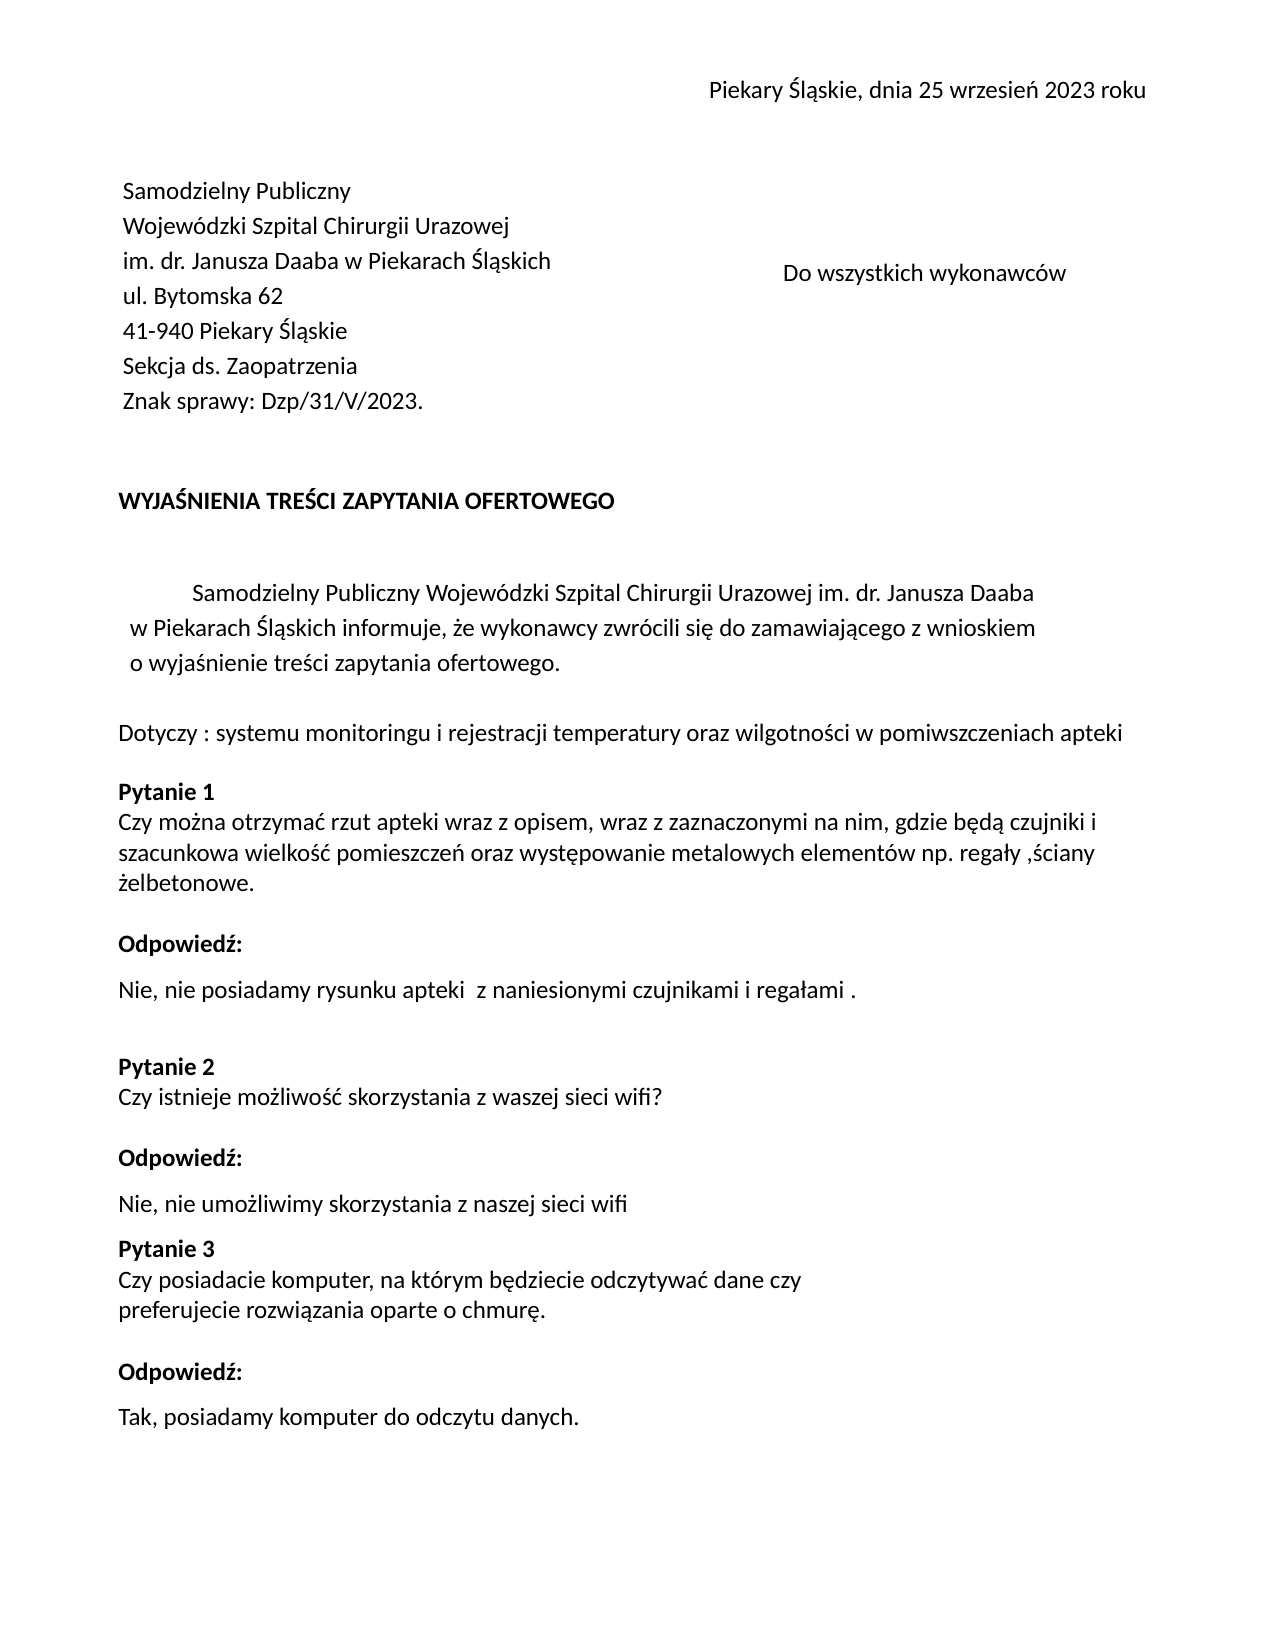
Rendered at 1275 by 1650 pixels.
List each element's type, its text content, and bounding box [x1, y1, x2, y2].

text Pytanie 3 [118, 1234, 1157, 1264]
text ul. Bytomska 62 [123, 280, 573, 311]
text Samodzielny Publiczny Wojewódzki Szpital Chirurgii Urazowej im. dr. Janusza Daaba [118, 577, 1157, 607]
text Odpowiedź: [118, 1142, 1157, 1173]
text Tak, posiadamy komputer do odczytu danych. [118, 1401, 1157, 1432]
text Odpowiedź: [118, 1356, 1157, 1386]
text Do wszystkich wykonawców [574, 257, 1157, 287]
text Czy posiadacie komputer, na którym będziecie odczytywać dane czy preferujecie rozwiązania oparte o chmurę. [118, 1264, 1157, 1325]
text Odpowiedź: [118, 929, 1157, 959]
text Pytanie 2 [118, 1051, 1157, 1081]
text 41-940 Piekary Śląskie [123, 315, 573, 346]
text WYJAŚNIENIA TREŚCI ZAPYTANIA OFERTOWEGO [118, 485, 1157, 516]
text o wyjaśnienie treści zapytania ofertowego. [118, 647, 1157, 677]
text Nie, nie umożliwimy skorzystania z naszej sieci wifi [118, 1188, 1157, 1218]
text Pytanie 1 Czy można otrzymać rzut apteki wraz z opisem, wraz z zaznaczonymi na nim, gdzie będą czujniki i szacunkowa wielkość pomieszczeń oraz występowanie metalowych elementów np. regały ,ściany żelbetonowe. [118, 776, 1157, 898]
text im. dr. Janusza Daaba w Piekarach Śląskich [123, 245, 573, 276]
text Dotyczy : systemu monitoringu i rejestracji temperatury oraz wilgotności w pomiwszczeniach apteki [118, 717, 1157, 776]
text Piekary Śląskie, dnia 25 wrzesień 2023 roku [561, 74, 1157, 104]
text Nie, nie posiadamy rysunku apteki z naniesionymi czujnikami i regałami . [118, 974, 1157, 1005]
text Czy istnieje możliwość skorzystania z waszej sieci wifi? [118, 1081, 1157, 1112]
text Samodzielny Publiczny [123, 175, 573, 206]
text w Piekarach Śląskich informuje, że wykonawcy zwrócili się do zamawiającego z wnioskiem [118, 612, 1157, 642]
text Wojewódzki Szpital Chirurgii Urazowej [123, 210, 573, 241]
text Sekcja ds. Zaopatrzenia [123, 350, 573, 381]
text Znak sprawy: Dzp/31/V/2023. [123, 385, 573, 416]
